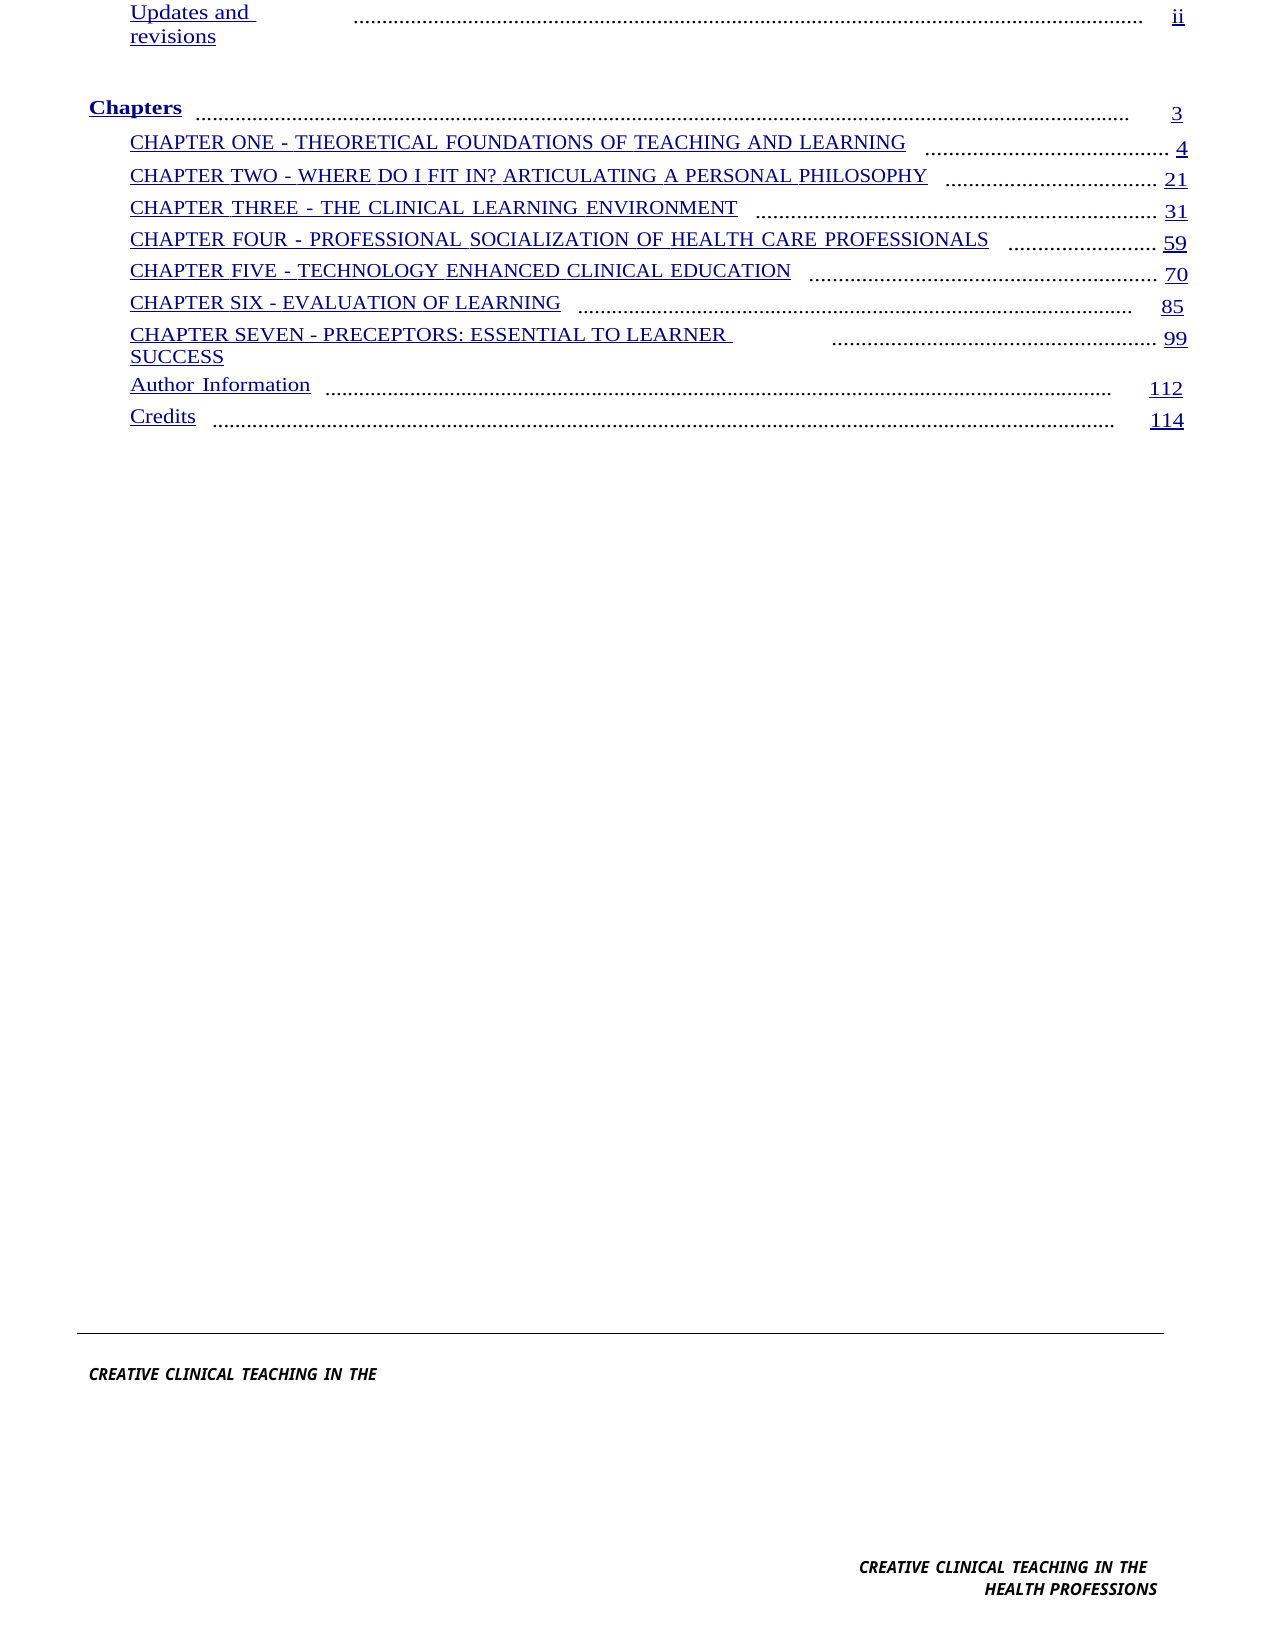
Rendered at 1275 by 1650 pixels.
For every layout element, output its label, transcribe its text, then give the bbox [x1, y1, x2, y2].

text CREATIVE CLINICAL TEACHING IN THE [88, 1363, 1198, 1386]
text CHAPTER TWO - WHERE DO I FIT IN? ARTICULATING A PERSONAL PHILOSOPHY [130, 164, 933, 187]
text ....................................................... 99 [831, 327, 1198, 350]
text .................................................................... 31 [755, 200, 1198, 223]
subtitle CHAPTER FOUR - PROFESSIONAL SOCIALIZATION OF HEALTH CARE PROFESSIONALS [130, 227, 993, 251]
text CHAPTER SEVEN - PRECEPTORS: ESSENTIAL TO LEARNER SUCCESS [130, 323, 818, 368]
text .............................................................................................................................................................. 114 [212, 407, 1198, 432]
text CHAPTER SIX - EVALUATION OF LEARNING [130, 291, 564, 313]
text ......................... 59 [1007, 230, 1198, 254]
subtitle Updates and revisions [130, 0, 339, 48]
text .......................................................................................................................................... ii [353, 4, 1198, 28]
text CHAPTER THREE - THE CLINICAL LEARNING ENVIRONMENT [130, 196, 742, 218]
text ........................................................................................................................................... 112 [324, 377, 1198, 400]
text ........................................................... 70 [808, 263, 1198, 286]
text .................................... 21 [944, 168, 1198, 191]
subtitle Chapters [88, 96, 182, 116]
subtitle CHAPTER ONE - THEORETICAL FOUNDATIONS OF TEACHING AND LEARNING [130, 130, 909, 154]
subtitle Credits [130, 404, 199, 428]
text .................................................................................................. 85 [577, 295, 1198, 318]
text ......................................... 4 [924, 136, 1198, 159]
text ..................................................................................................................................................................... 3 [195, 102, 1198, 125]
text CHAPTER FIVE - TECHNOLOGY ENHANCED CLINICAL EDUCATION [130, 259, 796, 282]
text Author Information [130, 373, 312, 396]
